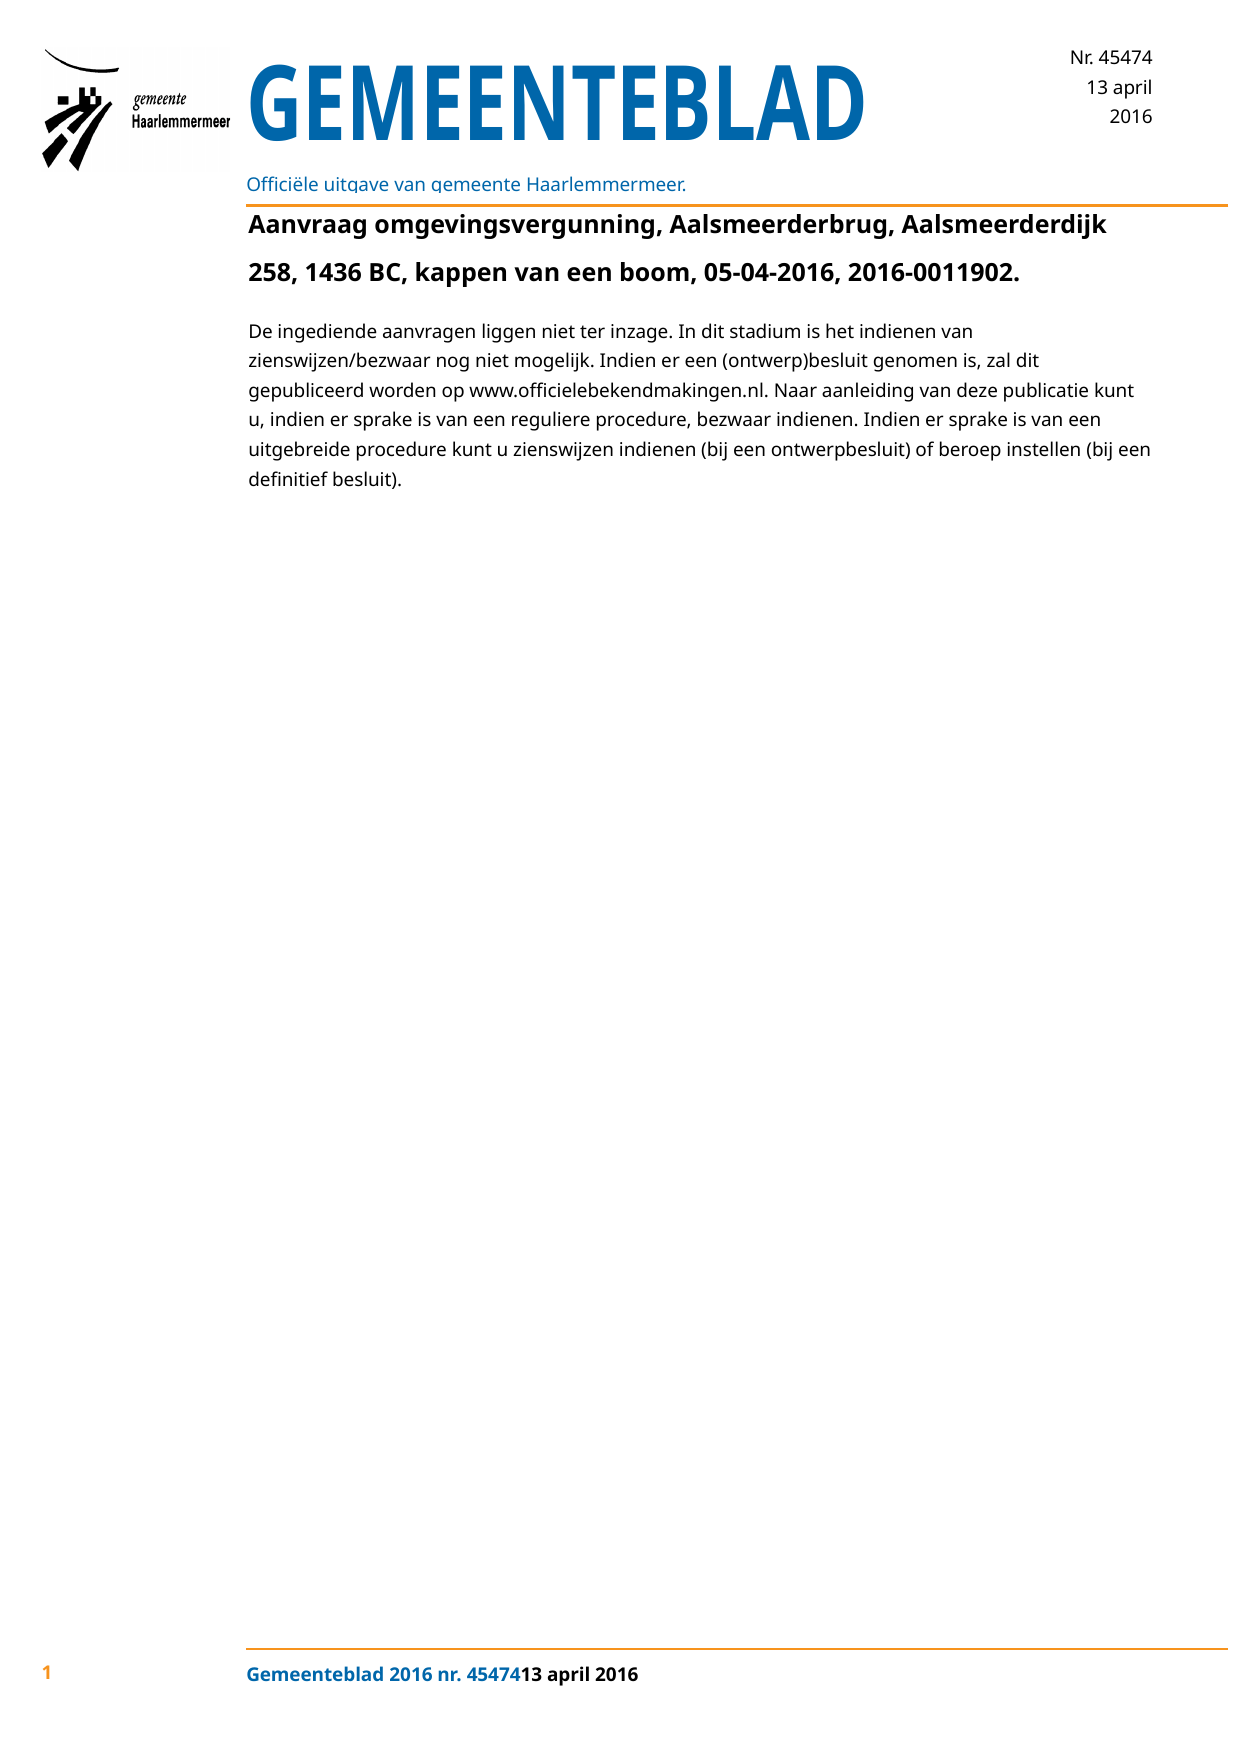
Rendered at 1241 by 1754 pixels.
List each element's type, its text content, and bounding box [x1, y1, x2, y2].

text Aanvraag omgevingsvergunning, Aalsmeerderbrug, Aalsmeerderdijk 258, 1436 BC, kappen van een boom, 05-04-2016, 2016-0011902. [248, 207, 1152, 288]
picture [41, 47, 231, 172]
text De ingediende aanvragen liggen niet ter inzage. In dit stadium is het indienen van zienswijzen/bezwaar nog niet mogelijk. Indien er een (ontwerp)besluit genomen is, zal dit gepubliceerd worden op www.officielebekendmakingen.nl. Naar aanleiding van deze publicatie kunt u, indien er sprake is van een reguliere procedure, bezwaar indienen. Indien er sprake is van een uitgebreide procedure kunt u zienswijzen indienen (bij een ontwerpbesluit) of beroep instellen (bij een definitief besluit). [248, 318, 1152, 492]
